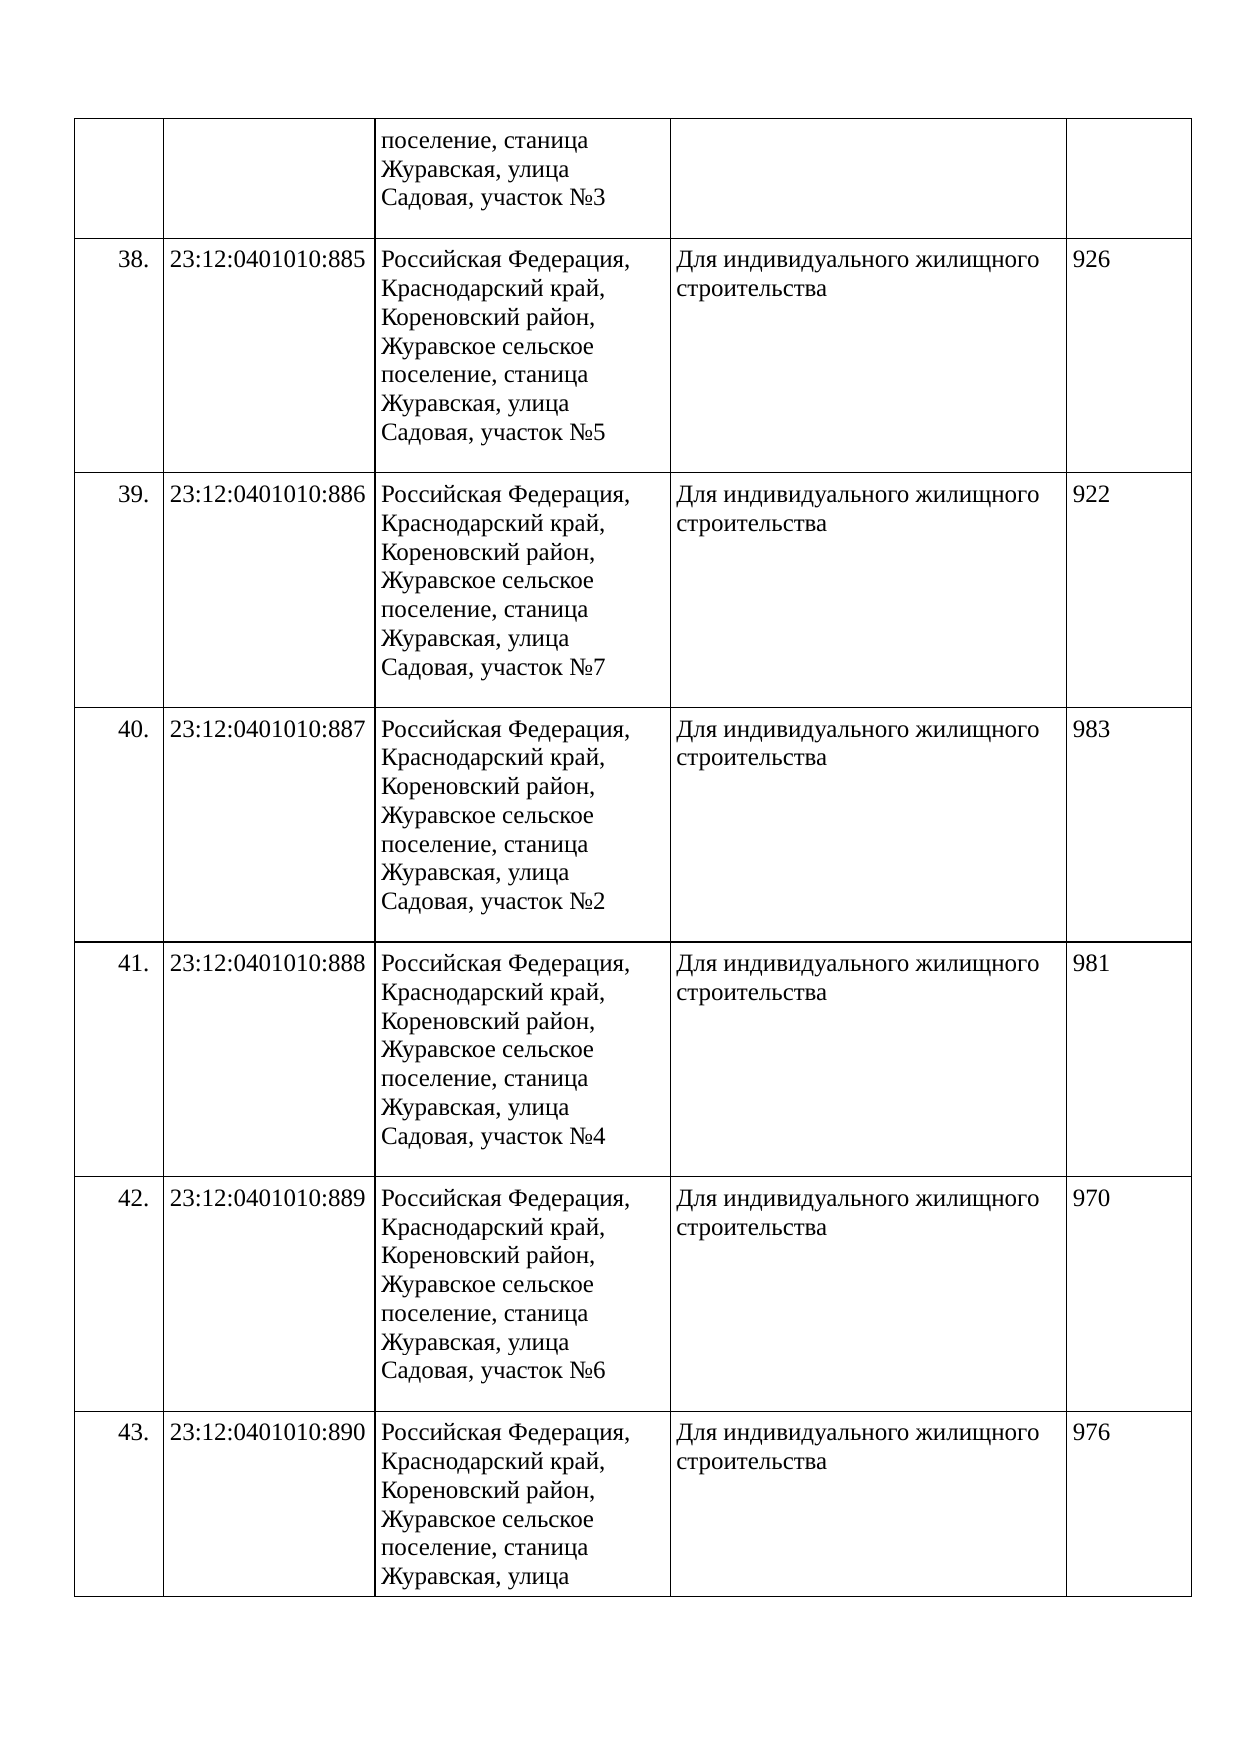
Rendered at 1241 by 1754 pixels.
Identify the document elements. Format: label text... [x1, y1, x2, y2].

table_cell 23:12:0401010:889 [164, 1177, 374, 1411]
table_cell [75, 473, 163, 707]
table_cell Российская Федерация, Краснодарский край, Кореновский район, Журавское сельское поселение, станица Журавская, улица Садовая, участок №7 [376, 473, 670, 707]
table_cell 983 [1067, 708, 1191, 941]
table_cell 23:12:0401010:886 [164, 473, 374, 707]
table_cell 976 [1067, 1412, 1191, 1596]
table_cell 23:12:0401010:888 [164, 943, 374, 1176]
table_cell 922 [1067, 473, 1191, 707]
table_cell [671, 119, 1066, 238]
table_cell [75, 119, 163, 238]
table_cell [75, 1412, 163, 1596]
table_cell Для индивидуального жилищного строительства [671, 239, 1066, 472]
table_cell Российская Федерация, Краснодарский край, Кореновский район, Журавское сельское поселение, станица Журавская, улица Садовая, участок №5 [376, 239, 670, 472]
table_cell [1067, 119, 1191, 238]
table_cell Для индивидуального жилищного строительства [671, 1177, 1066, 1411]
table_cell 23:12:0401010:887 [164, 708, 374, 941]
table_cell 23:12:0401010:890 [164, 1412, 374, 1596]
table_cell Для индивидуального жилищного строительства [671, 1412, 1066, 1596]
table_cell 970 [1067, 1177, 1191, 1411]
table_cell Для индивидуального жилищного строительства [671, 473, 1066, 707]
table_cell [75, 943, 163, 1176]
table_cell Для индивидуального жилищного строительства [671, 708, 1066, 941]
table_cell 981 [1067, 943, 1191, 1176]
table_cell Для индивидуального жилищного строительства [671, 943, 1066, 1176]
table_cell Российская Федерация, Краснодарский край, Кореновский район, Журавское сельское поселение, станица Журавская, улица Садовая, участок №6 [376, 1177, 670, 1411]
table_cell Российская Федерация, Краснодарский край, Кореновский район, Журавское сельское поселение, станица Журавская, улица [376, 1412, 670, 1596]
table_cell 23:12:0401010:885 [164, 239, 374, 472]
table_cell поселение, станица Журавская, улица Садовая, участок №3 [376, 119, 670, 238]
table_cell 926 [1067, 239, 1191, 472]
table_cell [164, 119, 374, 238]
table_cell [75, 708, 163, 941]
table_cell [75, 1177, 163, 1411]
table_cell Российская Федерация, Краснодарский край, Кореновский район, Журавское сельское поселение, станица Журавская, улица Садовая, участок №2 [376, 708, 670, 941]
table_cell [75, 239, 163, 472]
table_cell Российская Федерация, Краснодарский край, Кореновский район, Журавское сельское поселение, станица Журавская, улица Садовая, участок №4 [376, 943, 670, 1176]
